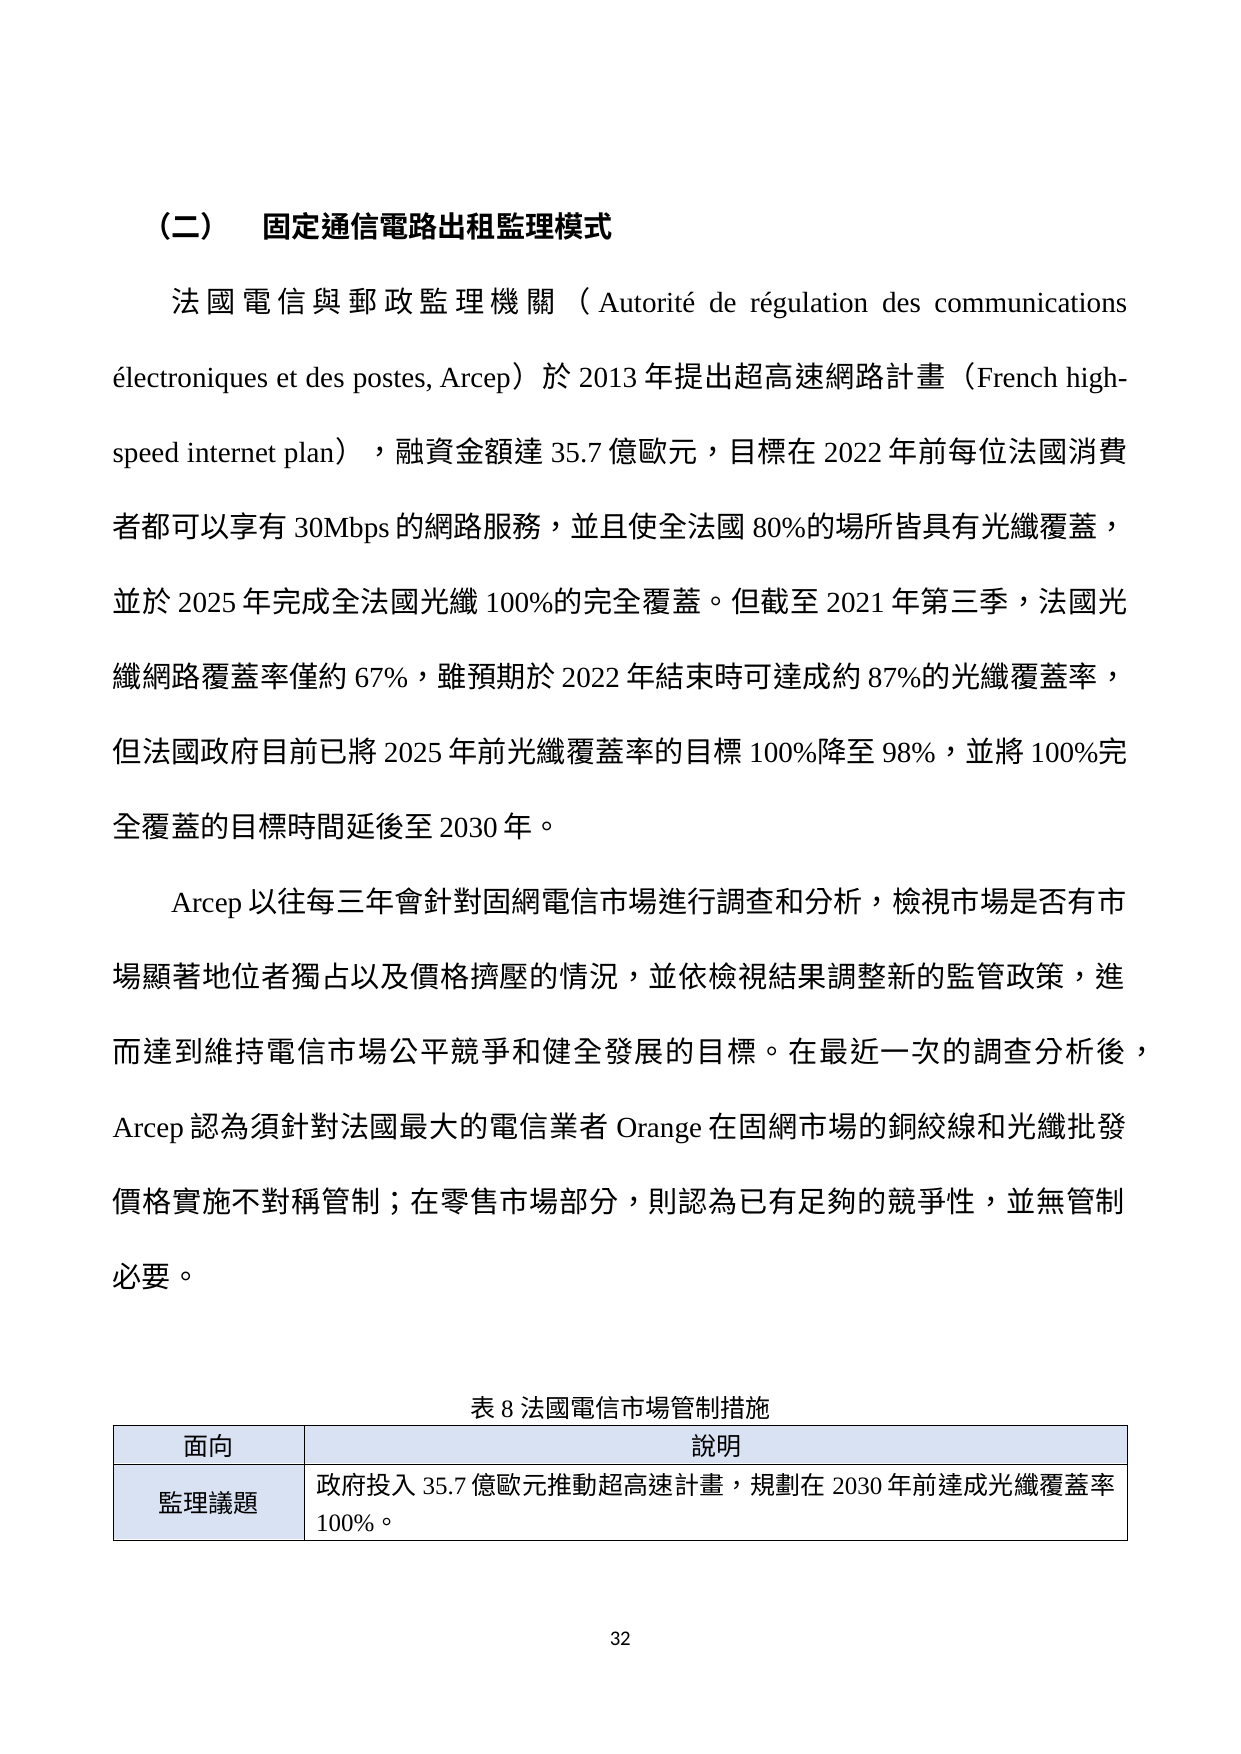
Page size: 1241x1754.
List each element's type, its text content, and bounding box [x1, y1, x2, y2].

text 表 8 法國電信市場管制措施 [112, 1387, 1128, 1425]
text Arcep以往每三年會針對固網電信市場進行調查和分析，檢視市場是否有市場顯著地位者獨占以及價格擠壓的情況，並依檢視結果調整新的監管政策，進而達到維持電信市場公平競爭和健全發展的目標。在最近一次的調查分析後，Arcep認為須針對法國最大的電信業者Orange在固網市場的銅絞線和光纖批發價格實施不對稱管制；在零售市場部分，則認為已有足夠的競爭性，並無管制必要。 [112, 862, 1128, 1312]
text 法國電信與郵政監理機關（Autorité de régulation des communications électroniques et des postes, Arcep）於2013年提出超高速網路計畫（French high-speed internet plan），融資金額達35.7億歐元，目標在2022年前每位法國消費者都可以享有30Mbps的網路服務，並且使全法國80%的場所皆具有光纖覆蓋，並於2025年完成全法國光纖100%的完全覆蓋。但截至2021年第三季，法國光纖網路覆蓋率僅約67%，雖預期於2022年結束時可達成約87%的光纖覆蓋率，但法國政府目前已將2025年前光纖覆蓋率的目標100%降至98%，並將100%完全覆蓋的目標時間延後至2030年。 [112, 262, 1128, 862]
table_cell 政府投入35.7億歐元推動超高速計畫，規劃在2030年前達成光纖覆蓋率100%。 [305, 1465, 1127, 1539]
table_header 面向 [114, 1426, 304, 1463]
list 固定通信電路出租監理模式 [142, 187, 1128, 262]
table_cell 監理議題 [114, 1465, 304, 1539]
table_header 說明 [305, 1426, 1127, 1463]
